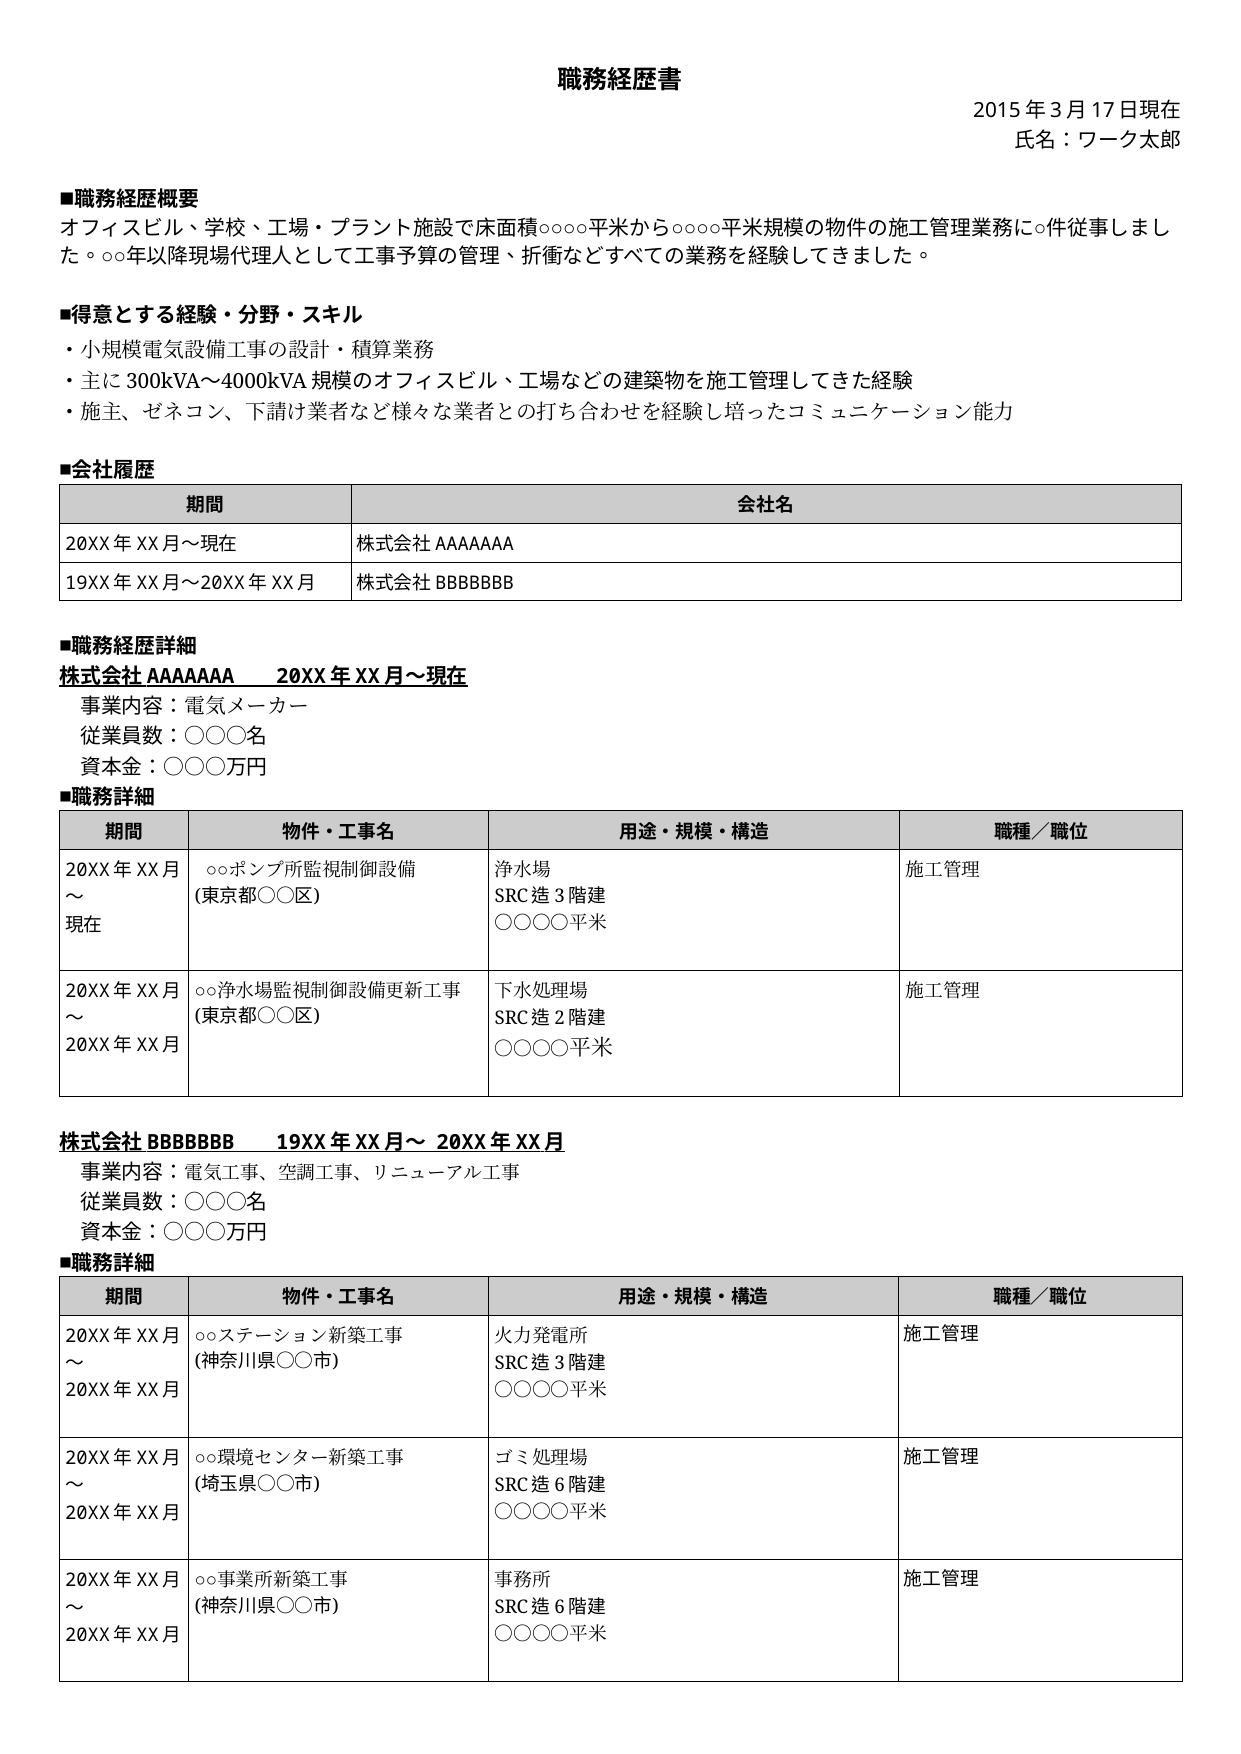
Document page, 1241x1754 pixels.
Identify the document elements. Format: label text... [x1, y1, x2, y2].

text ・主に300kVA～4000kVA規模のオフィスビル、工場などの建築物を施工管理してきた経験 [59, 365, 1181, 395]
text オフィスビル、学校、工場・プラント施設で床面積○○○○平米から○○○○平米規模の物件の施工管理業務に○件従事しました。○○年以降現場代理人として工事予算の管理、折衝などすべての業務を経験してきました。 [59, 213, 1181, 270]
text 株式会社BBBBBBB 19XX年XX月～ 20XX年XX月 [59, 1125, 1181, 1155]
table_cell ○○ポンプ所監視制御設備 (東京都○○区) [189, 850, 488, 970]
table_cell ○○環境センター新築工事 (埼玉県○○市) [189, 1438, 488, 1559]
table_cell 20XX年XX月 ～ 現在 [60, 850, 188, 970]
text ・小規模電気設備工事の設計・積算業務 [59, 328, 1181, 365]
table_header 職種／職位 [900, 811, 1182, 849]
table_header 物件・工事名 [189, 811, 488, 849]
table_header 期間 [60, 1277, 188, 1315]
table_cell 20XX年XX月 ～ 20XX年XX月 [60, 971, 188, 1096]
table_header 用途・規模・構造 [489, 1277, 898, 1315]
table_cell 19XX年XX月～20XX年XX月 [60, 563, 351, 600]
table_cell 施工管理 [899, 1438, 1182, 1559]
table_cell 施工管理 [899, 1560, 1182, 1681]
text 事業内容：電気工事、空調工事、リニューアル工事 [59, 1155, 1181, 1185]
text 資本金：○○○万円 [59, 750, 1181, 780]
text ■職務詳細 [59, 780, 1181, 810]
table_cell 下水処理場 SRC造2階建 ○○○○平米 [489, 971, 899, 1096]
table_cell 株式会社BBBBBBB [352, 563, 1181, 600]
table_cell 20XX年XX月 ～ 20XX年XX月 [60, 1438, 188, 1559]
table_header 職種／職位 [899, 1277, 1182, 1315]
table_cell 浄水場 SRC造3階建 ○○○○平米 [489, 850, 899, 970]
table_header 期間 [60, 485, 351, 523]
table_cell 施工管理 [899, 1316, 1182, 1437]
table_cell 株式会社AAAAAAA [352, 524, 1181, 562]
table_cell ○○ステーション新築工事 (神奈川県○○市) [189, 1316, 488, 1437]
table_cell ゴミ処理場 SRC造6階建 ○○○○平米 [489, 1438, 898, 1559]
text 事業内容：電気メーカー [59, 689, 1181, 720]
table_cell 20XX年XX月 ～ 20XX年XX月 [60, 1560, 188, 1681]
text 株式会社AAAAAAA 20XX年XX月～現在 [59, 659, 1181, 689]
table_header 期間 [60, 811, 188, 849]
table_header 会社名 [352, 485, 1181, 523]
text ■職務詳細 [59, 1246, 1181, 1276]
text ■職務経歴概要 [59, 183, 1181, 213]
text ■職務経歴詳細 [59, 629, 1181, 659]
table_header 用途・規模・構造 [489, 811, 899, 849]
table_cell 事務所 SRC造6階建 ○○○○平米 [489, 1560, 898, 1681]
text 2015年3月17日現在 [59, 95, 1181, 124]
table_cell 20XX年XX月 ～ 20XX年XX月 [60, 1316, 188, 1437]
table_cell ○○浄水場監視制御設備更新工事 (東京都○○区) [189, 971, 488, 1096]
table_cell 20XX年XX月～現在 [60, 524, 351, 562]
text 氏名：ワーク太郎 [59, 124, 1181, 154]
table_cell 施工管理 [900, 850, 1182, 970]
table_cell 施工管理 [900, 971, 1182, 1096]
text ■会社履歴 [59, 454, 1181, 484]
text 従業員数：○○○名 [59, 720, 1181, 750]
text 資本金：○○○万円 [59, 1216, 1181, 1246]
text ■得意とする経験・分野・スキル [59, 298, 1181, 328]
text 従業員数：○○○名 [59, 1185, 1181, 1216]
table_cell ○○事業所新築工事 (神奈川県○○市) [189, 1560, 488, 1681]
text 職務経歴書 [59, 59, 1181, 95]
table_cell 火力発電所 SRC造3階建 ○○○○平米 [489, 1316, 898, 1437]
table_header 物件・工事名 [189, 1277, 488, 1315]
text ・施主、ゼネコン、下請け業者など様々な業者との打ち合わせを経験し培ったコミュニケーション能力 [59, 395, 1181, 425]
